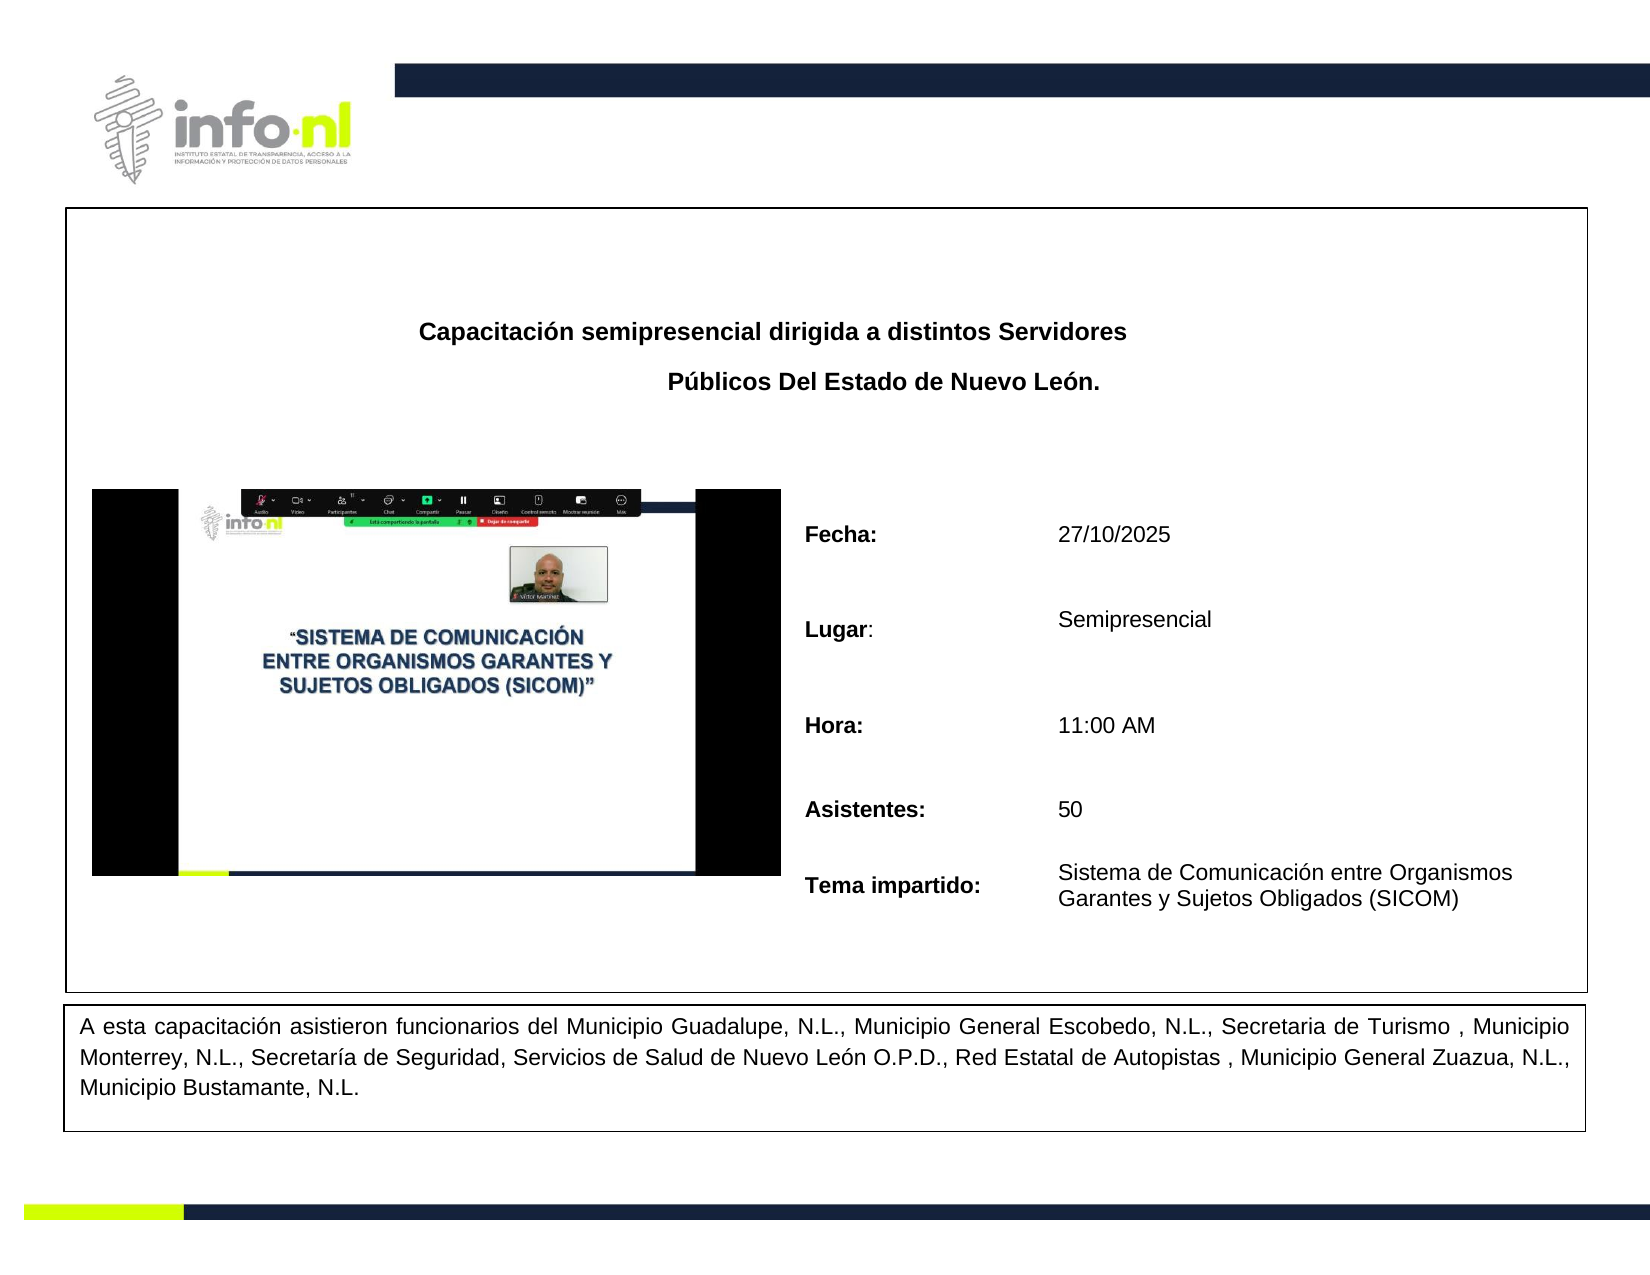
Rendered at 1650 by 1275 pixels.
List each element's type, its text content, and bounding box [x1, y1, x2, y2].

text A esta capacitación asistieron funcionarios del Municipio Guadalupe, N.L., Municipio General Escobedo, N.L., Secretaria de Turismo , Municipio Monterrey, N.L., Secretaría de Seguridad, Servicios de Salud de Nuevo León O.P.D., Red Estatal de Autopistas , Municipio General Zuazua, N.L., Municipio Bustamante, N.L. [79, 1013, 1570, 1100]
